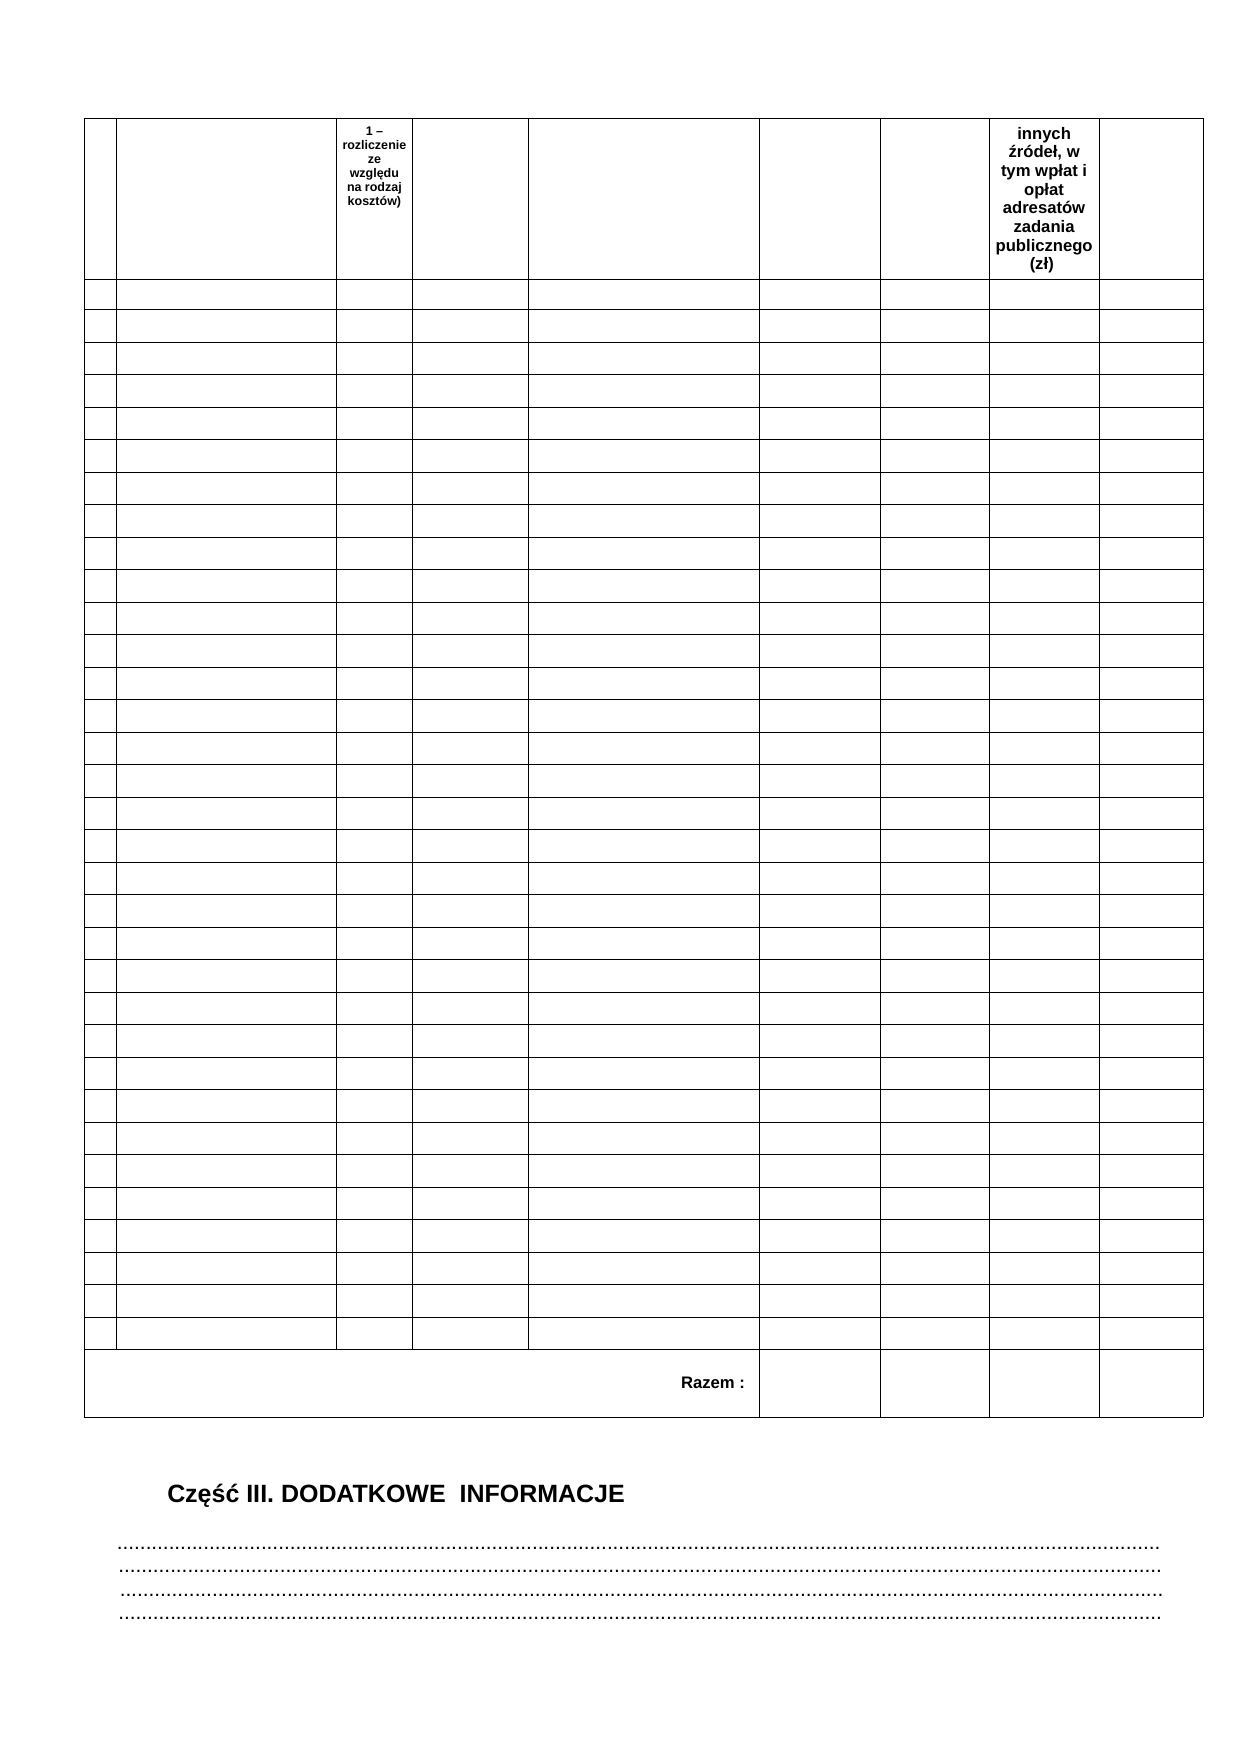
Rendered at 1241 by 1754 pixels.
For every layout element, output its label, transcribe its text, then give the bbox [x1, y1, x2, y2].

table_cell [529, 1188, 759, 1219]
table_cell [85, 863, 116, 894]
table_cell [1100, 830, 1203, 862]
table_cell [881, 895, 989, 927]
table_cell [117, 310, 336, 342]
table_cell [990, 310, 1099, 342]
table_cell [117, 280, 336, 309]
table_cell [337, 1123, 412, 1154]
table_cell [85, 408, 116, 439]
table_cell [337, 1220, 412, 1252]
table_cell [85, 473, 116, 504]
table_header [760, 119, 880, 279]
table_cell [990, 635, 1099, 667]
table_cell [85, 700, 116, 732]
table_cell [529, 733, 759, 764]
table_cell [881, 1253, 989, 1284]
table_cell [990, 570, 1099, 602]
table_cell [881, 603, 989, 634]
table_cell [413, 1058, 528, 1089]
table_cell [529, 343, 759, 374]
table_cell [85, 895, 116, 927]
table_cell [1100, 635, 1203, 667]
table_header [117, 119, 336, 279]
table_cell [117, 830, 336, 862]
table_cell [413, 1253, 528, 1284]
table_cell [1100, 603, 1203, 634]
table_cell [881, 1025, 989, 1057]
table_cell [990, 1350, 1099, 1417]
table_cell [337, 408, 412, 439]
table_cell [1100, 863, 1203, 894]
table_cell [990, 440, 1099, 472]
table_cell [337, 1285, 412, 1317]
table_cell [760, 375, 880, 407]
table_cell [881, 1155, 989, 1187]
table_header 1 – rozliczenie ze względu na rodzaj kosztów) [337, 119, 412, 279]
table_cell [990, 538, 1099, 569]
table_header [413, 119, 528, 279]
table_cell [990, 830, 1099, 862]
table_cell [1100, 1090, 1203, 1122]
table_cell [1100, 440, 1203, 472]
table_cell [1100, 280, 1203, 309]
table_cell [117, 570, 336, 602]
table_cell [881, 668, 989, 699]
table_cell [1100, 538, 1203, 569]
table_cell [760, 1058, 880, 1089]
table_cell [760, 538, 880, 569]
table_cell [990, 1188, 1099, 1219]
table_cell [117, 635, 336, 667]
table_cell [85, 1123, 116, 1154]
table_cell [85, 765, 116, 797]
table_cell [1100, 1058, 1203, 1089]
table_cell [990, 603, 1099, 634]
table_cell [881, 343, 989, 374]
table_cell [117, 1253, 336, 1284]
table_cell [117, 1025, 336, 1057]
table_cell [881, 570, 989, 602]
table_cell [1100, 1123, 1203, 1154]
table_cell [529, 1123, 759, 1154]
table_cell [760, 798, 880, 829]
table_cell [413, 343, 528, 374]
table_cell [529, 668, 759, 699]
table_cell [337, 280, 412, 309]
table_cell [85, 505, 116, 537]
table_cell [881, 538, 989, 569]
table_cell [413, 863, 528, 894]
table_cell [85, 570, 116, 602]
table_cell [529, 765, 759, 797]
table_cell [760, 603, 880, 634]
table_cell [117, 960, 336, 992]
table_cell [760, 1285, 880, 1317]
table_cell [990, 798, 1099, 829]
table_cell [760, 1220, 880, 1252]
table_cell [1100, 928, 1203, 959]
table_cell [760, 1123, 880, 1154]
table_cell [337, 375, 412, 407]
table_cell [760, 505, 880, 537]
table_cell [881, 375, 989, 407]
table_cell [529, 1155, 759, 1187]
table_cell [529, 798, 759, 829]
table_cell [990, 1123, 1099, 1154]
text ..................................................................................................................................................................................... [118, 1600, 1177, 1623]
table_cell [760, 440, 880, 472]
table_cell [337, 700, 412, 732]
table_cell [529, 440, 759, 472]
table_cell [413, 1220, 528, 1252]
table_cell [760, 863, 880, 894]
table_cell [990, 733, 1099, 764]
table_cell [85, 1253, 116, 1284]
table_cell [760, 280, 880, 309]
table_cell [529, 960, 759, 992]
table_cell [881, 798, 989, 829]
table_cell [337, 830, 412, 862]
table_cell [413, 310, 528, 342]
table_cell [760, 1350, 880, 1417]
table_cell [990, 343, 1099, 374]
table_cell [529, 310, 759, 342]
table_cell [413, 538, 528, 569]
table_cell [760, 895, 880, 927]
table_cell [529, 1318, 759, 1349]
table_cell [117, 408, 336, 439]
table_cell [413, 408, 528, 439]
table_cell [337, 1058, 412, 1089]
table_cell [529, 1253, 759, 1284]
table_cell [529, 1285, 759, 1317]
text ..................................................................................................................................................................................... [117, 1531, 1177, 1554]
table_cell [413, 1025, 528, 1057]
table_cell [117, 668, 336, 699]
table_cell [85, 733, 116, 764]
table_cell [760, 1318, 880, 1349]
table_cell [760, 668, 880, 699]
table_cell [85, 1090, 116, 1122]
table_cell [117, 765, 336, 797]
table_cell [337, 895, 412, 927]
table_cell [337, 1188, 412, 1219]
table_cell [413, 280, 528, 309]
table_header [529, 119, 759, 279]
table_cell [117, 343, 336, 374]
table_cell [85, 830, 116, 862]
table_cell [881, 505, 989, 537]
table_cell [760, 830, 880, 862]
table_cell [760, 1090, 880, 1122]
table_cell [990, 863, 1099, 894]
table_cell [1100, 798, 1203, 829]
table_cell [337, 668, 412, 699]
table_cell [529, 1220, 759, 1252]
table_cell [337, 310, 412, 342]
table_cell [881, 1220, 989, 1252]
table_cell [990, 1155, 1099, 1187]
table_cell [117, 1188, 336, 1219]
table_cell [881, 993, 989, 1024]
table_cell [760, 928, 880, 959]
table_cell [413, 765, 528, 797]
table_cell [760, 1253, 880, 1284]
table_cell [760, 993, 880, 1024]
table_cell [881, 408, 989, 439]
table_cell [85, 538, 116, 569]
table_cell [1100, 1025, 1203, 1057]
table_cell [1100, 310, 1203, 342]
table_cell [881, 928, 989, 959]
table_cell [881, 1090, 989, 1122]
table_cell [1100, 733, 1203, 764]
table_cell [117, 798, 336, 829]
table_cell [413, 960, 528, 992]
table_cell [529, 603, 759, 634]
table_cell [990, 408, 1099, 439]
table_cell [413, 1090, 528, 1122]
table_cell [413, 1285, 528, 1317]
table_cell [117, 1285, 336, 1317]
table_cell [529, 928, 759, 959]
table_cell [117, 505, 336, 537]
table_cell [1100, 1155, 1203, 1187]
table_cell [990, 280, 1099, 309]
table_cell [1100, 570, 1203, 602]
table_cell [337, 1318, 412, 1349]
table_header [85, 119, 116, 279]
table_cell [1100, 1220, 1203, 1252]
table_cell [337, 473, 412, 504]
table_cell [1100, 505, 1203, 537]
table_cell [529, 863, 759, 894]
table_cell [990, 375, 1099, 407]
table_cell [881, 1350, 989, 1417]
table_cell [117, 1220, 336, 1252]
table_cell [881, 733, 989, 764]
table_cell [990, 1058, 1099, 1089]
table_cell [529, 538, 759, 569]
table_cell [1100, 700, 1203, 732]
table_cell [529, 473, 759, 504]
table_cell [413, 505, 528, 537]
table_cell [117, 1123, 336, 1154]
table_cell [85, 928, 116, 959]
table_cell [117, 700, 336, 732]
table_cell [990, 895, 1099, 927]
table_cell [117, 993, 336, 1024]
text ..................................................................................................................................................................................... [119, 1577, 1177, 1600]
table_cell [117, 1318, 336, 1349]
table_cell [117, 538, 336, 569]
table_cell [85, 1220, 116, 1252]
table_cell [1100, 960, 1203, 992]
table_cell [990, 960, 1099, 992]
table_cell [85, 993, 116, 1024]
table_cell [760, 1025, 880, 1057]
table_cell [413, 1188, 528, 1219]
table_cell [1100, 343, 1203, 374]
table_cell [760, 765, 880, 797]
table_header [881, 119, 989, 279]
table_cell [529, 408, 759, 439]
table_cell [760, 960, 880, 992]
table_cell [413, 603, 528, 634]
table_cell [1100, 473, 1203, 504]
table_cell [990, 668, 1099, 699]
table_cell [990, 1253, 1099, 1284]
table_cell [337, 765, 412, 797]
table_cell [881, 280, 989, 309]
table_cell [85, 1058, 116, 1089]
table_cell [881, 830, 989, 862]
table_cell [529, 570, 759, 602]
table_cell [413, 570, 528, 602]
table_cell [990, 1090, 1099, 1122]
table_cell [117, 928, 336, 959]
table_cell [413, 895, 528, 927]
table_cell [1100, 993, 1203, 1024]
table_cell [337, 798, 412, 829]
table_header innych źródeł, w tym wpłat i opłat adresatów zadania publicznego (zł) [990, 119, 1099, 279]
table_cell [760, 700, 880, 732]
table_cell [85, 310, 116, 342]
table_cell [413, 733, 528, 764]
table_cell [413, 928, 528, 959]
table_cell [117, 895, 336, 927]
table_cell [760, 1155, 880, 1187]
table_cell [413, 1318, 528, 1349]
table_cell [117, 1090, 336, 1122]
table_cell [529, 505, 759, 537]
table_cell [1100, 1253, 1203, 1284]
table_cell [760, 473, 880, 504]
table_cell [85, 1285, 116, 1317]
table_cell [529, 700, 759, 732]
table_cell [529, 1058, 759, 1089]
table_cell [117, 603, 336, 634]
table_cell [760, 343, 880, 374]
table_cell [529, 1025, 759, 1057]
table_cell [85, 1318, 116, 1349]
table_cell [413, 635, 528, 667]
table_cell [337, 1025, 412, 1057]
table_cell [337, 928, 412, 959]
table_cell [881, 700, 989, 732]
table_cell [881, 765, 989, 797]
table_cell [413, 1123, 528, 1154]
table_cell [413, 993, 528, 1024]
table_cell [337, 603, 412, 634]
table_cell [85, 1025, 116, 1057]
table_cell [85, 375, 116, 407]
table_cell [337, 1155, 412, 1187]
table_cell [529, 830, 759, 862]
table_cell [881, 1058, 989, 1089]
table_cell [881, 960, 989, 992]
table_cell [529, 895, 759, 927]
table_cell [990, 1220, 1099, 1252]
table_header [1100, 119, 1203, 279]
table_cell [85, 280, 116, 309]
table_cell [881, 440, 989, 472]
table_cell [990, 1318, 1099, 1349]
table_cell [990, 1285, 1099, 1317]
table_cell [85, 1155, 116, 1187]
table_cell [1100, 375, 1203, 407]
table_cell [1100, 668, 1203, 699]
table_cell [881, 1123, 989, 1154]
table_cell [337, 1090, 412, 1122]
table_cell [1100, 408, 1203, 439]
table_cell [881, 310, 989, 342]
table_cell [413, 440, 528, 472]
table_cell [990, 473, 1099, 504]
table_cell [760, 1188, 880, 1219]
table_cell [529, 635, 759, 667]
table_cell [990, 765, 1099, 797]
table_cell [760, 310, 880, 342]
table_cell [337, 343, 412, 374]
table_cell [337, 733, 412, 764]
table_cell [881, 1285, 989, 1317]
table_cell [85, 440, 116, 472]
text ..................................................................................................................................................................................... [118, 1554, 1177, 1577]
table_cell [1100, 1318, 1203, 1349]
text Część III. DODATKOWE INFORMACJE [167, 1479, 1177, 1507]
table_cell [85, 668, 116, 699]
table_cell [413, 375, 528, 407]
table_cell [760, 733, 880, 764]
table_cell [413, 668, 528, 699]
table_cell [529, 375, 759, 407]
table_cell [117, 863, 336, 894]
table_cell [1100, 1350, 1203, 1417]
table_cell [337, 538, 412, 569]
table_cell [413, 700, 528, 732]
table_cell [881, 473, 989, 504]
table_cell [337, 1253, 412, 1284]
table_cell [881, 863, 989, 894]
table_cell [337, 635, 412, 667]
table_cell [413, 1155, 528, 1187]
table_cell [85, 603, 116, 634]
table_cell [990, 1025, 1099, 1057]
table_cell [337, 960, 412, 992]
table_cell [117, 1058, 336, 1089]
table_cell [85, 343, 116, 374]
table_cell [337, 440, 412, 472]
table_cell [990, 505, 1099, 537]
table_cell [117, 473, 336, 504]
table_cell [881, 635, 989, 667]
table_cell [990, 928, 1099, 959]
table_cell [529, 1090, 759, 1122]
table_cell [1100, 895, 1203, 927]
table_cell [881, 1318, 989, 1349]
table_cell [760, 635, 880, 667]
table_cell Razem : [85, 1350, 759, 1417]
table_cell [881, 1188, 989, 1219]
table_cell [1100, 1188, 1203, 1219]
table_cell [1100, 765, 1203, 797]
table_cell [117, 375, 336, 407]
table_cell [760, 570, 880, 602]
table_cell [337, 570, 412, 602]
table_cell [990, 993, 1099, 1024]
table_cell [85, 635, 116, 667]
table_cell [529, 993, 759, 1024]
table_cell [85, 960, 116, 992]
table_cell [117, 440, 336, 472]
table_cell [413, 798, 528, 829]
table_cell [117, 733, 336, 764]
table_cell [760, 408, 880, 439]
table_cell [413, 473, 528, 504]
table_cell [413, 830, 528, 862]
table_cell [85, 1188, 116, 1219]
table_cell [337, 505, 412, 537]
table_cell [990, 700, 1099, 732]
table_cell [117, 1155, 336, 1187]
table_cell [337, 863, 412, 894]
table_cell [85, 798, 116, 829]
table_cell [337, 993, 412, 1024]
table_cell [529, 280, 759, 309]
table_cell [1100, 1285, 1203, 1317]
